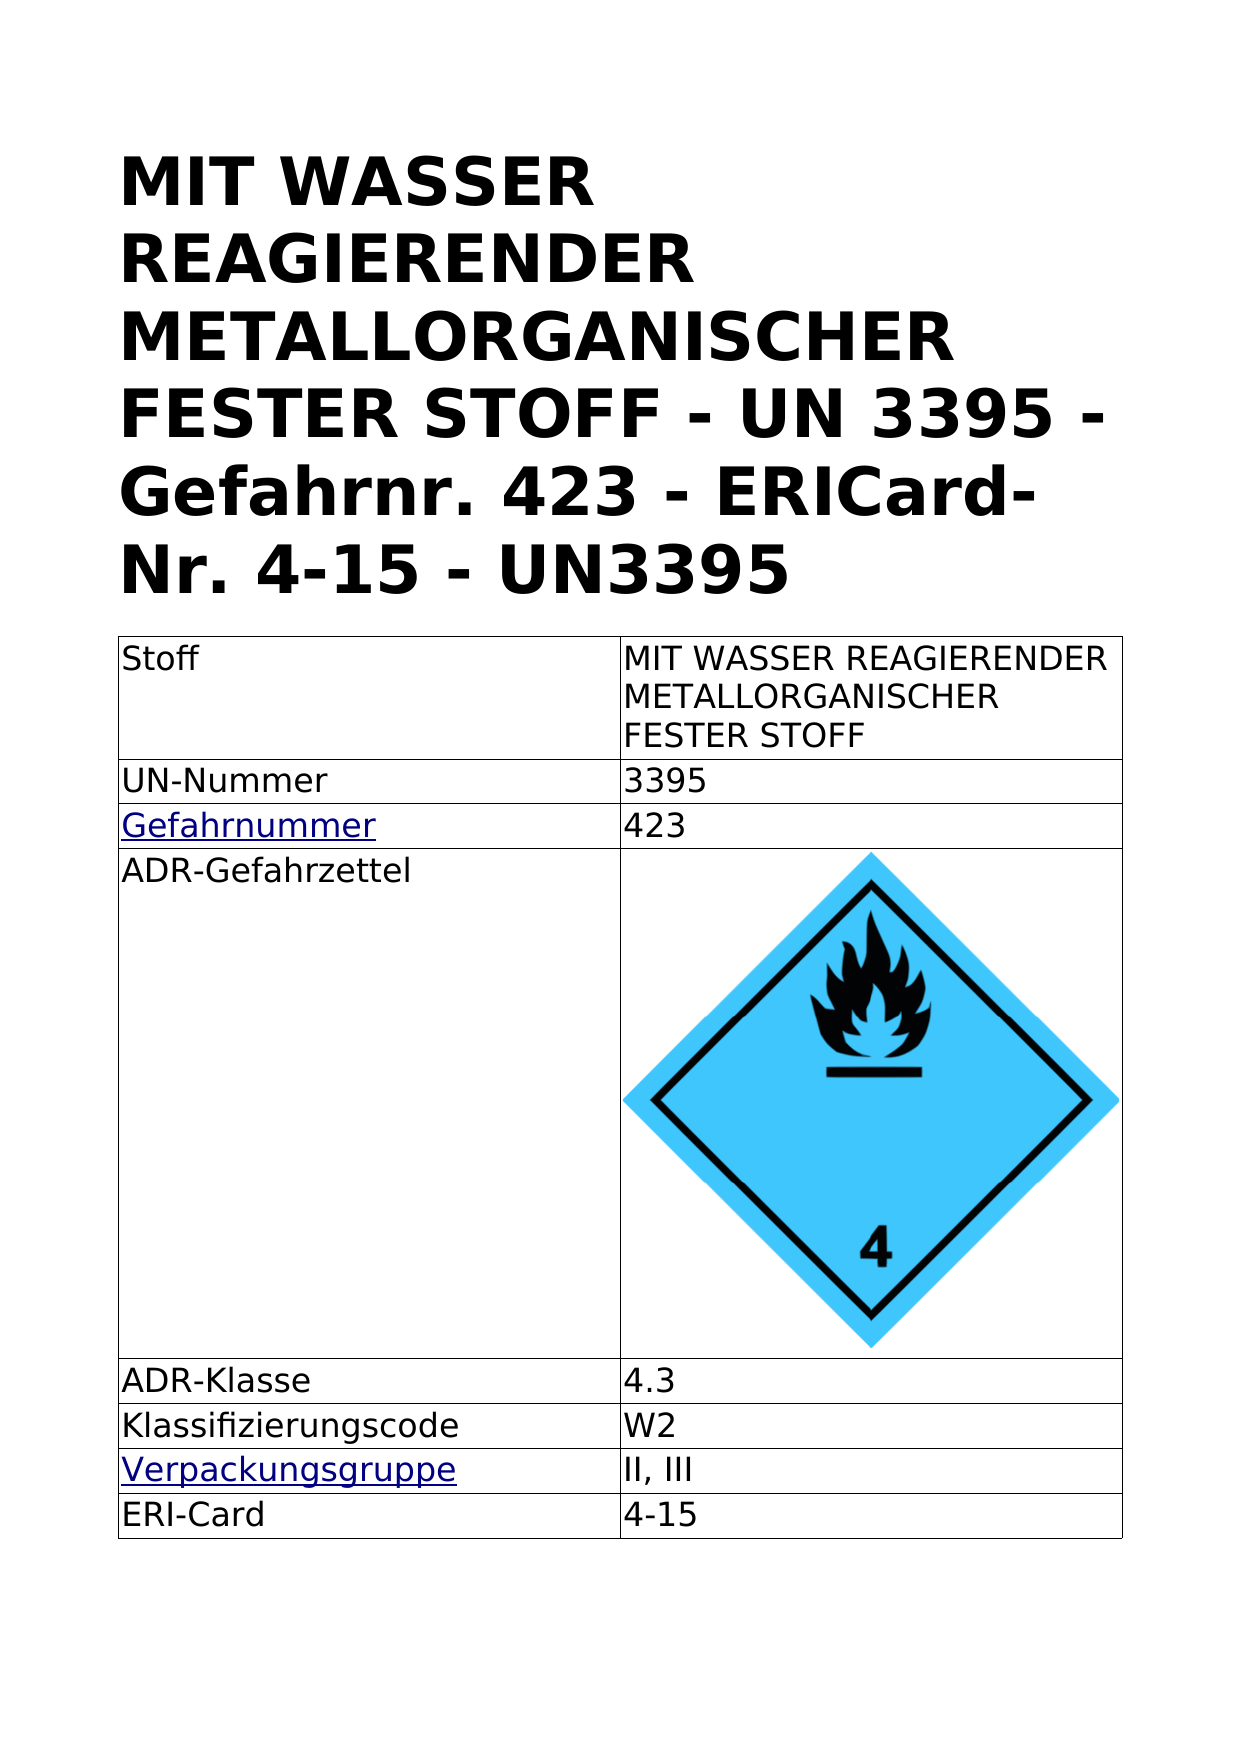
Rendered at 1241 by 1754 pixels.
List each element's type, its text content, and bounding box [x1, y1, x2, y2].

table_cell Klassifizierungscode [119, 1404, 620, 1448]
table_cell ADR-Gefahrzettel [119, 849, 620, 1358]
table_cell 4.3 [621, 1359, 1122, 1403]
table_cell W2 [621, 1404, 1122, 1448]
table_cell UN-Nummer [119, 760, 620, 803]
table_header Stoff [119, 637, 620, 758]
table_cell Gefahrnummer [119, 804, 620, 848]
table_cell Verpackungsgruppe [119, 1449, 620, 1493]
table_cell II, III [621, 1449, 1122, 1493]
subtitle MIT WASSER REAGIERENDER METALLORGANISCHER FESTER STOFF - UN 3395 - Gefahrnr. 423 - ERICard-Nr. 4-15 - UN3395 [118, 143, 1122, 609]
table_cell ADR-Klasse [119, 1359, 620, 1403]
table_cell 423 [621, 804, 1122, 848]
table_header MIT WASSER REAGIERENDER METALLORGANISCHER FESTER STOFF [621, 637, 1122, 758]
table_cell [621, 849, 1122, 1358]
picture [622, 851, 1120, 1348]
table_cell ERI-Card [119, 1494, 620, 1537]
table_cell 4-15 [621, 1494, 1122, 1537]
table_cell 3395 [621, 760, 1122, 803]
